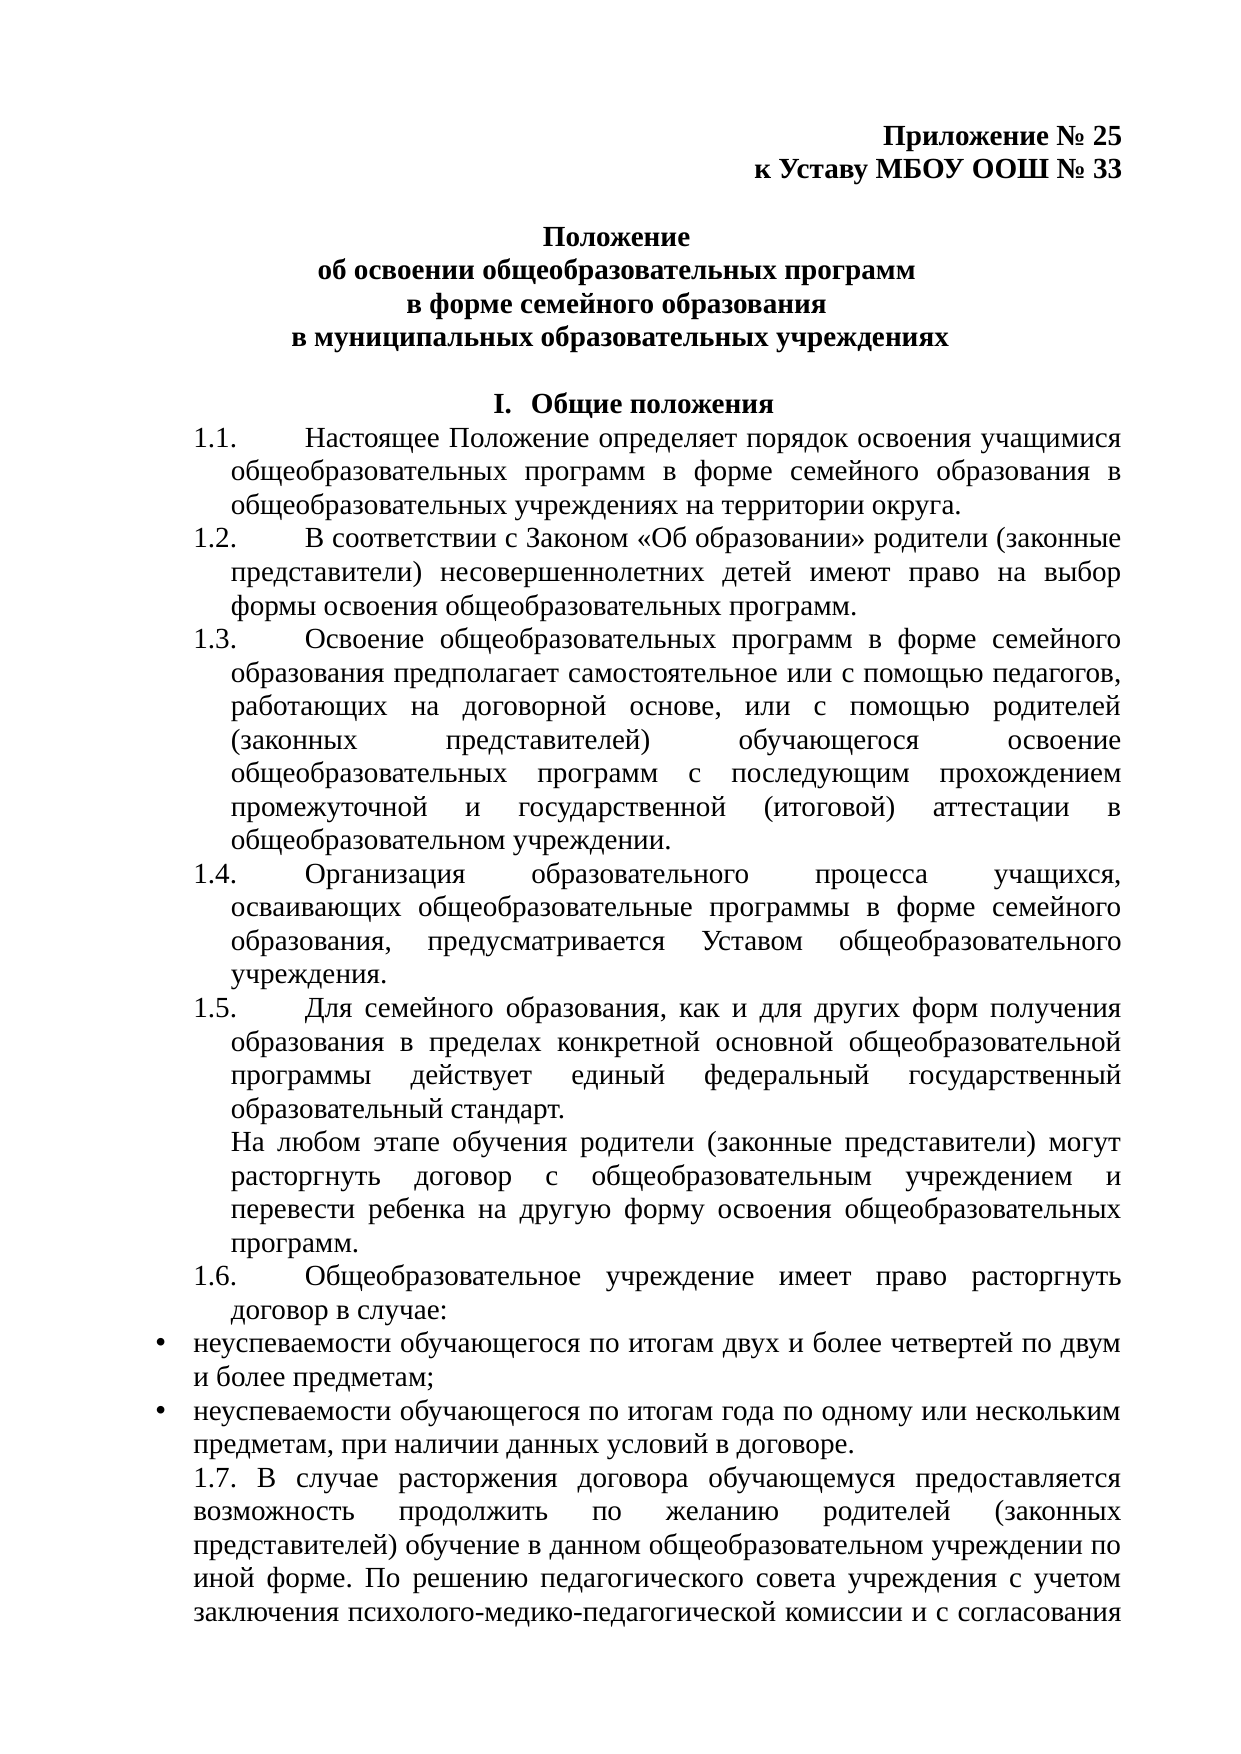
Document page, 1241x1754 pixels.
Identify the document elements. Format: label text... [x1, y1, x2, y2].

list Общие положения [493, 386, 1122, 420]
list Настоящее Положение определяет порядок освоения учащимися общеобразовательных программ в форме семейного образования в общеобразовательных учреждениях на территории округа. [193, 420, 1122, 521]
text Положение [118, 219, 1122, 252]
list неуспеваемости обучающегося по итогам года по одному или нескольким предметам, при наличии данных условий в договоре. [156, 1393, 1122, 1460]
list неуспеваемости обучающегося по итогам двух и более четвертей по двум и более предметам; [156, 1326, 1122, 1393]
text в муниципальных образовательных учреждениях [118, 319, 1122, 353]
list На любом этапе обучения родители (законные представители) могут расторгнуть договор с общеобразовательным учреждением и перевести ребенка на другую форму освоения общеобразовательных программ. [193, 1124, 1122, 1258]
text к Уставу МБОУ ООШ № 33 [118, 152, 1122, 185]
text в форме семейного образования [118, 286, 1122, 319]
list Освоение общеобразовательных программ в форме семейного образования предполагает самостоятельное или с помощью педагогов, работающих на договорной основе, или с помощью родителей (законных представителей) обучающегося освоение общеобразовательных программ с последующим прохождением промежуточной и государственной (итоговой) аттестации в общеобразовательном учреждении. [193, 621, 1122, 856]
list В соответствии с Законом «Об образовании» родители (законные представители) несовершеннолетних детей имеют право на выбор формы освоения общеобразовательных программ. [193, 521, 1122, 621]
text Приложение № 25 [118, 118, 1122, 152]
list Для семейного образования, как и для других форм получения образования в пределах конкретной основной общеобразовательной программы действует единый федеральный государственный образовательный стандарт. [193, 990, 1122, 1124]
text об освоении общеобразовательных программ [118, 252, 1122, 286]
list 1.7. В случае расторжения договора обучающемуся предоставляется возможность продолжить по желанию родителей (законных представителей) обучение в данном общеобразовательном учреждении по иной форме. По решению педагогического совета учреждения с учетом заключения психолого-медико-педагогической комиссии и с согласования [156, 1460, 1122, 1628]
list Общеобразовательное учреждение имеет право расторгнуть договор в случае: [193, 1258, 1122, 1326]
list Организация образовательного процесса учащихся, осваивающих общеобразовательные программы в форме семейного образования, предусматривается Уставом общеобразовательного учреждения. [193, 856, 1122, 990]
